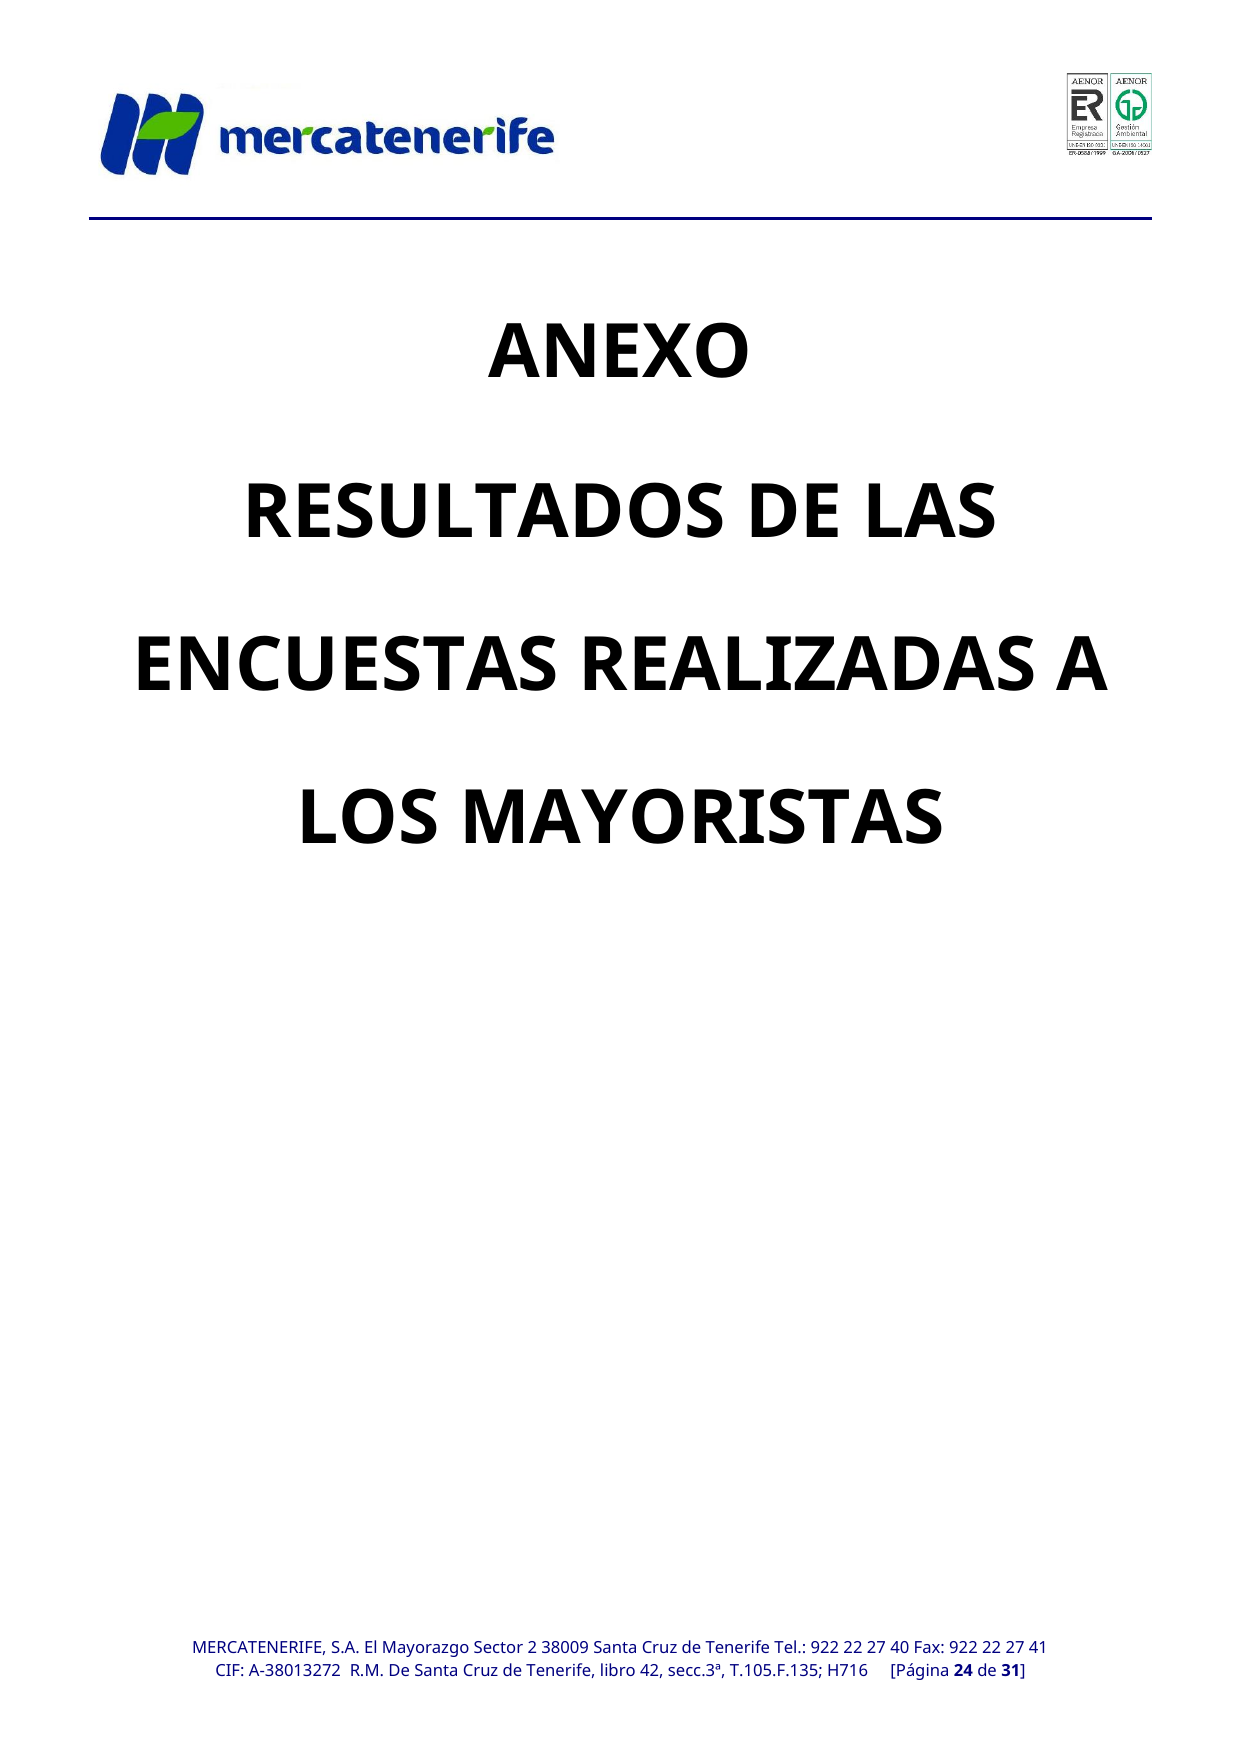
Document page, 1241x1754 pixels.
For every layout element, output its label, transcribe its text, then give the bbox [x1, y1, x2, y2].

text ANEXO [118, 297, 1122, 400]
text RESULTADOS DE LAS ENCUESTAS REALIZADAS A LOS MAYORISTAS [118, 457, 1122, 866]
